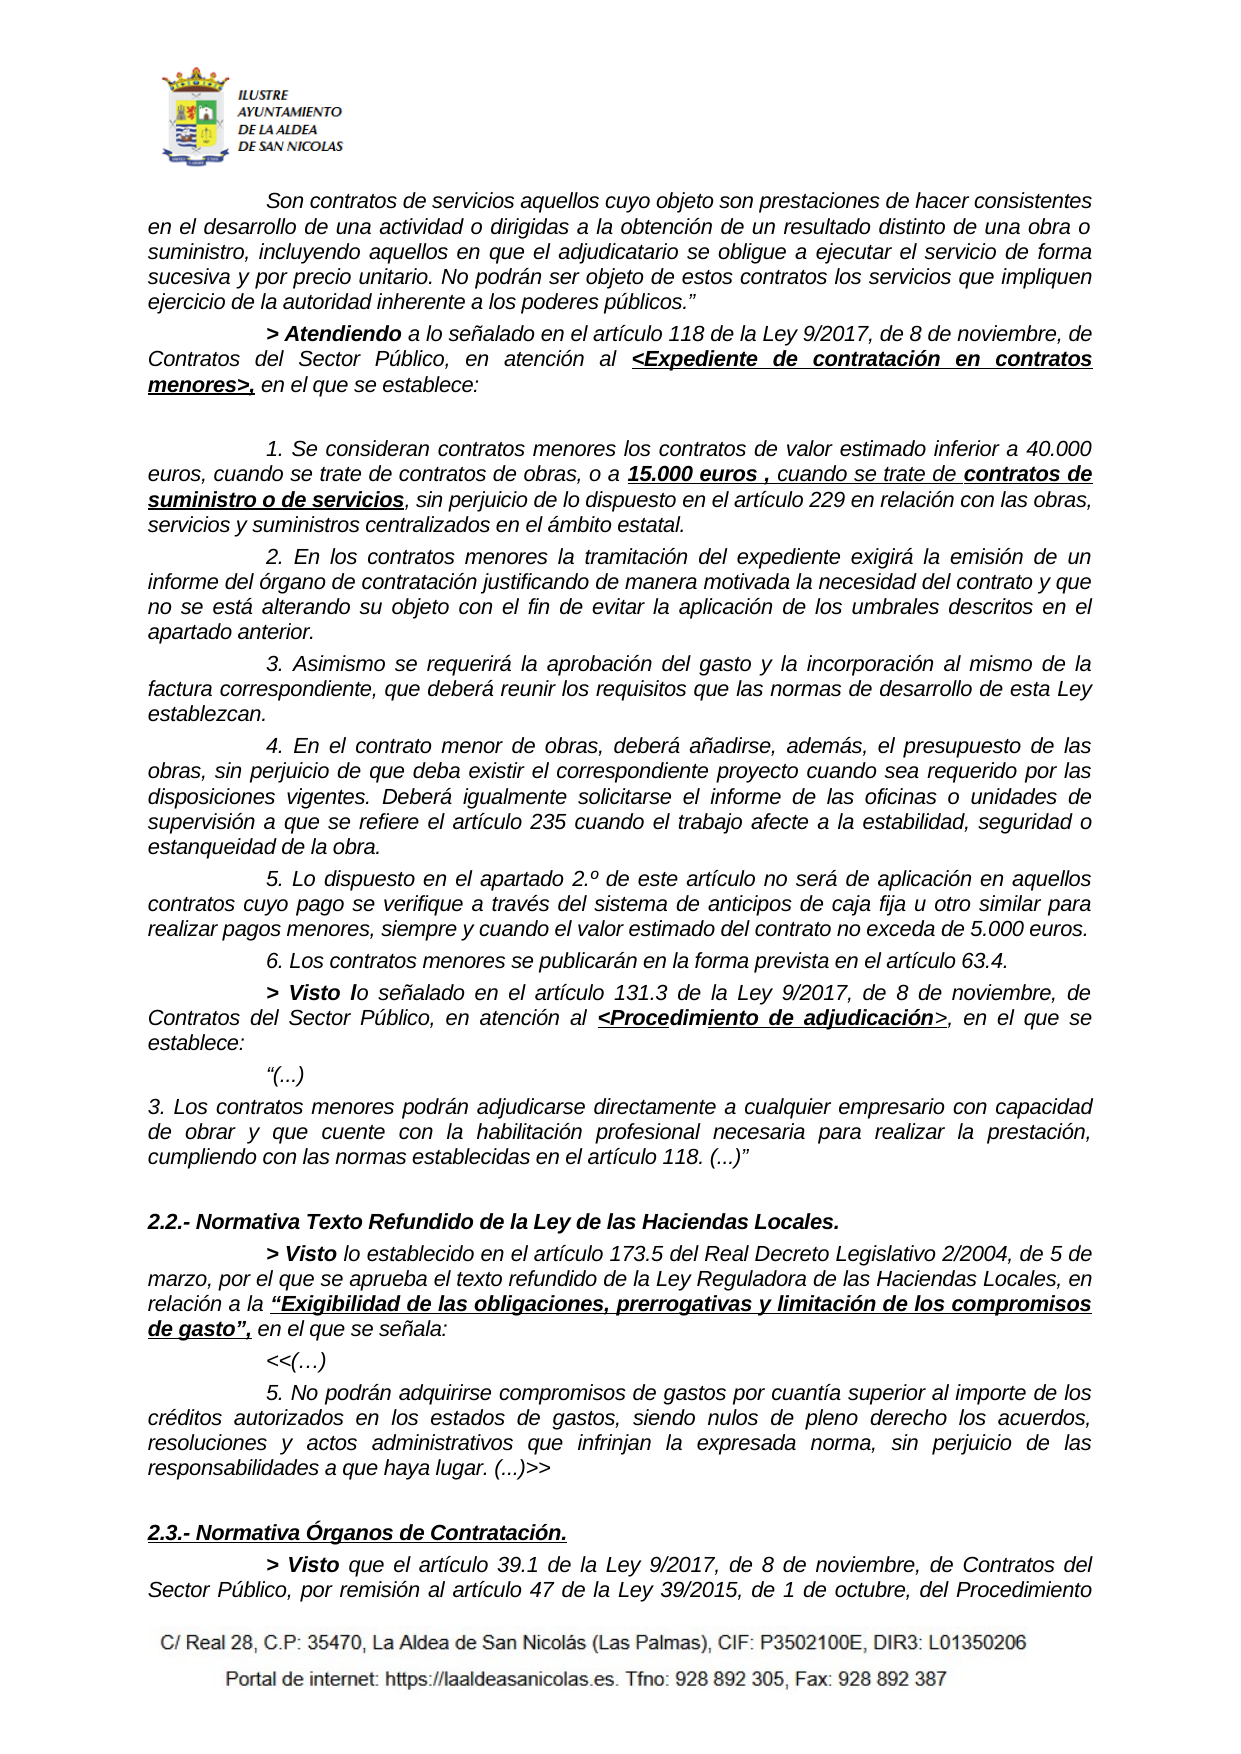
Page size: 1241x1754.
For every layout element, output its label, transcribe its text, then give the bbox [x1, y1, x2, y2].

text 1. Se consideran contratos menores los contratos de valor estimado inferior a 40.000 euros, cuando se trate de contratos de obras, o a 15.000 euros , cuando se trate de contratos de suministro o de servicios, sin perjuicio de lo dispuesto en el artículo 229 en relación con las obras, servicios y suministros centralizados en el ámbito estatal. [148, 436, 1093, 537]
text “(...) [148, 1062, 1093, 1087]
text > Atendiendo a lo señalado en el artículo 118 de la Ley 9/2017, de 8 de noviembre, de Contratos del Sector Público, en atención al <Expediente de contratación en contratos menores>, en el que se establece: [148, 321, 1093, 397]
text > Visto que el artículo 39.1 de la Ley 9/2017, de 8 de noviembre, de Contratos del Sector Público, por remisión al artículo 47 de la Ley 39/2015, de 1 de octubre, del Procedimiento [148, 1552, 1093, 1602]
text 3. Los contratos menores podrán adjudicarse directamente a cualquier empresario con capacidad de obrar y que cuente con la habilitación profesional necesaria para realizar la prestación, cumpliendo con las normas establecidas en el artículo 118. (...)” [148, 1094, 1093, 1169]
text 5. Lo dispuesto en el apartado 2.º de este artículo no será de aplicación en aquellos contratos cuyo pago se verifique a través del sistema de anticipos de caja fija u otro similar para realizar pagos menores, siempre y cuando el valor estimado del contrato no exceda de 5.000 euros. [148, 866, 1093, 941]
picture [148, 1626, 1033, 1695]
text > Visto lo establecido en el artículo 173.5 del Real Decreto Legislativo 2/2004, de 5 de marzo, por el que se aprueba el texto refundido de la Ley Reguladora de las Haciendas Locales, en relación a la “Exigibilidad de las obligaciones, prerrogativas y limitación de los compromisos de gasto”, en el que se señala: [148, 1241, 1093, 1341]
text > Visto lo señalado en el artículo 131.3 de la Ley 9/2017, de 8 de noviembre, de Contratos del Sector Público, en atención al <Procedimiento de adjudicación>, en el que se establece: [148, 980, 1093, 1055]
text 2.2.- Normativa Texto Refundido de la Ley de las Haciendas Locales. [148, 1209, 1093, 1234]
text 5. No podrán adquirirse compromisos de gastos por cuantía superior al importe de los créditos autorizados en los estados de gastos, siendo nulos de pleno derecho los acuerdos, resoluciones y actos administrativos que infrinjan la expresada norma, sin perjuicio de las responsabilidades a que haya lugar. (...)>> [148, 1380, 1093, 1481]
picture [148, 59, 359, 174]
text Son contratos de servicios aquellos cuyo objeto son prestaciones de hacer consistentes en el desarrollo de una actividad o dirigidas a la obtención de un resultado distinto de una obra o suministro, incluyendo aquellos en que el adjudicatario se obligue a ejecutar el servicio de forma sucesiva y por precio unitario. No podrán ser objeto de estos contratos los servicios que impliquen ejercicio de la autoridad inherente a los poderes públicos.” [148, 188, 1093, 314]
text <<(…) [148, 1348, 1093, 1373]
text 4. En el contrato menor de obras, deberá añadirse, además, el presupuesto de las obras, sin perjuicio de que deba existir el correspondiente proyecto cuando sea requerido por las disposiciones vigentes. Deberá igualmente solicitarse el informe de las oficinas o unidades de supervisión a que se refiere el artículo 235 cuando el trabajo afecte a la estabilidad, seguridad o estanqueidad de la obra. [148, 733, 1093, 859]
text 3. Asimismo se requerirá la aprobación del gasto y la incorporación al mismo de la factura correspondiente, que deberá reunir los requisitos que las normas de desarrollo de esta Ley establezcan. [148, 651, 1093, 727]
text 2.3.- Normativa Órganos de Contratación. [148, 1520, 1093, 1545]
text 6. Los contratos menores se publicarán en la forma prevista en el artículo 63.4. [148, 948, 1093, 973]
text 2. En los contratos menores la tramitación del expediente exigirá la emisión de un informe del órgano de contratación justificando de manera motivada la necesidad del contrato y que no se está alterando su objeto con el fin de evitar la aplicación de los umbrales descritos en el apartado anterior. [148, 543, 1093, 644]
